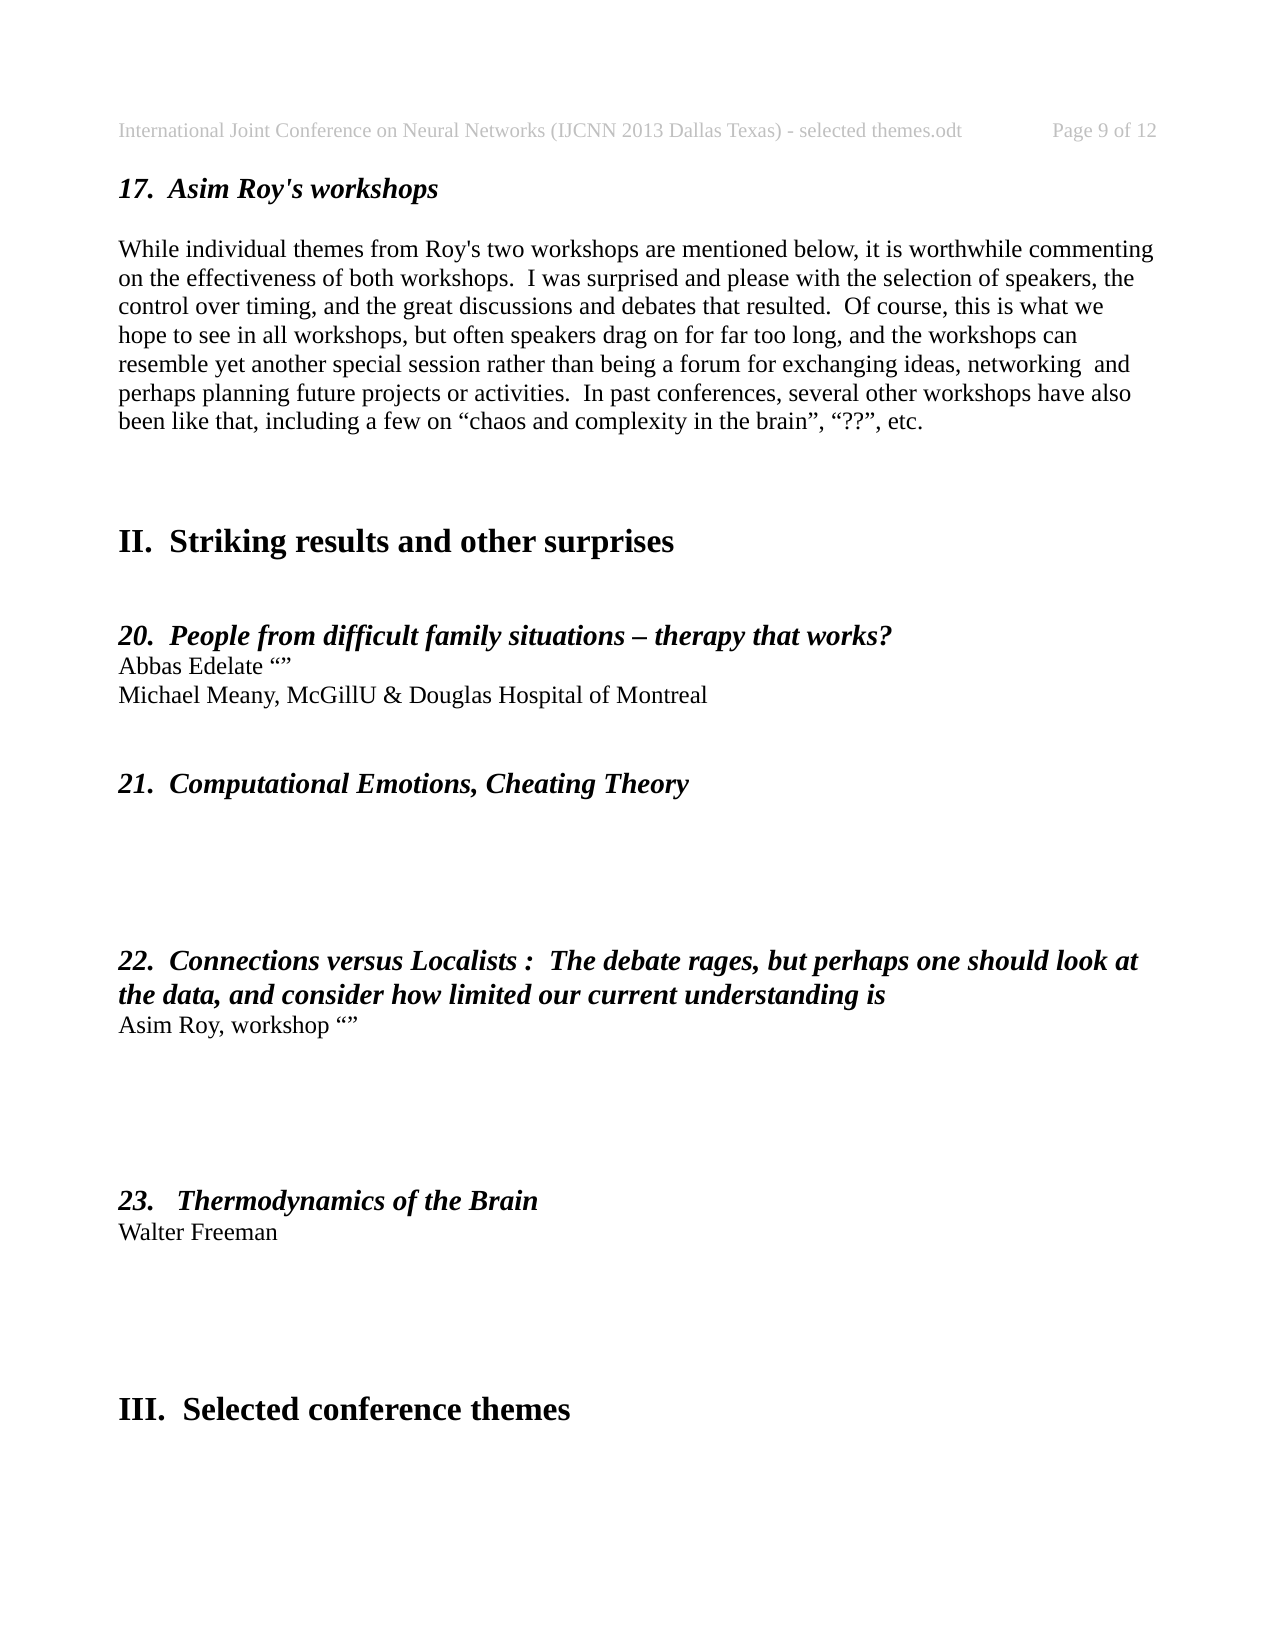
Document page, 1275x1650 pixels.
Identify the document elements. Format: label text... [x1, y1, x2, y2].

text Abbas Edelate “” [118, 651, 1157, 680]
text Walter Freeman [118, 1217, 1157, 1245]
subtitle 22. Connections versus Localists : The debate rages, but perhaps one should look at the data, and consider how limited our current understanding is [118, 943, 1157, 1011]
subtitle 17. Asim Roy's workshops [118, 172, 1157, 205]
subtitle 23. Thermodynamics of the Brain [118, 1183, 1157, 1217]
subtitle 21. Computational Emotions, Cheating Theory [118, 766, 1157, 800]
text Michael Meany, McGillU & Douglas Hospital of Montreal [118, 680, 1157, 709]
subtitle II. Striking results and other surprises [118, 521, 1157, 560]
subtitle III. Selected conference themes [118, 1389, 1157, 1428]
text While individual themes from Roy's two workshops are mentioned below, it is worthwhile commenting on the effectiveness of both workshops. I was surprised and please with the selection of speakers, the control over timing, and the great discussions and debates that resulted. Of course, this is what we hope to see in all workshops, but often speakers drag on for far too long, and the workshops can resemble yet another special session rather than being a forum for exchanging ideas, networking and perhaps planning future projects or activities. In past conferences, several other workshops have also been like that, including a few on “chaos and complexity in the brain”, “??”, etc. [118, 234, 1157, 435]
subtitle 20. People from difficult family situations – therapy that works? [118, 618, 1157, 651]
text Asim Roy, workshop “” [118, 1011, 1157, 1039]
